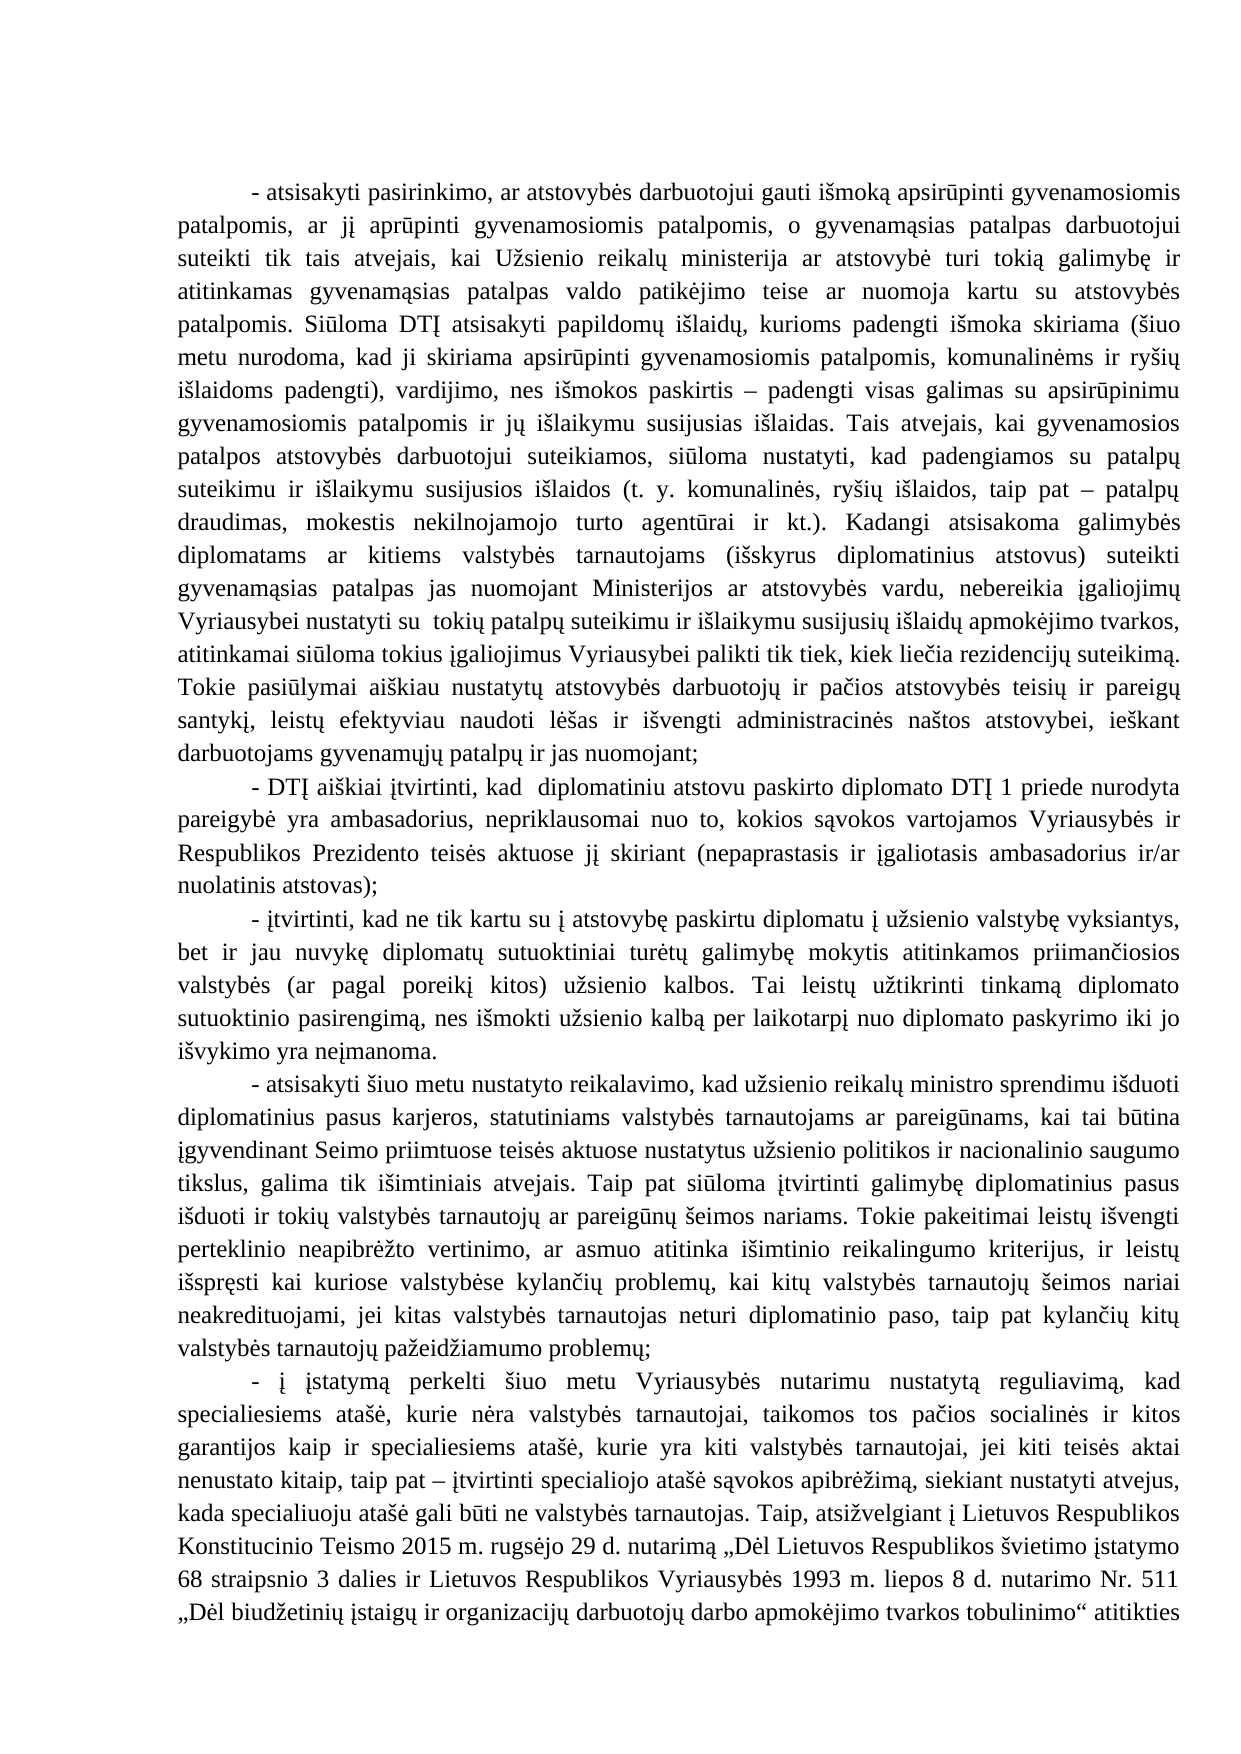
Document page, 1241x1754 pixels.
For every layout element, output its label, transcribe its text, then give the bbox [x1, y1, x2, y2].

text - DTĮ aiškiai įtvirtinti, kad diplomatiniu atstovu paskirto diplomato DTĮ 1 priede nurodyta pareigybė yra ambasadorius, nepriklausomai nuo to, kokios sąvokos vartojamos Vyriausybės ir Respublikos Prezidento teisės aktuose jį skiriant (nepaprastasis ir įgaliotasis ambasadorius ir/ar nuolatinis atstovas); [177, 772, 1181, 899]
text - įtvirtinti, kad ne tik kartu su į atstovybę paskirtu diplomatu į užsienio valstybę vyksiantys, bet ir jau nuvykę diplomatų sutuoktiniai turėtų galimybę mokytis atitinkamos priimančiosios valstybės (ar pagal poreikį kitos) užsienio kalbos. Tai leistų užtikrinti tinkamą diplomato sutuoktinio pasirengimą, nes išmokti užsienio kalbą per laikotarpį nuo diplomato paskyrimo iki jo išvykimo yra neįmanoma. [177, 904, 1181, 1064]
text - į įstatymą perkelti šiuo metu Vyriausybės nutarimu nustatytą reguliavimą, kad specialiesiems atašė, kurie nėra valstybės tarnautojai, taikomos tos pačios socialinės ir kitos garantijos kaip ir specialiesiems atašė, kurie yra kiti valstybės tarnautojai, jei kiti teisės aktai nenustato kitaip, taip pat – įtvirtinti specialiojo atašė sąvokos apibrėžimą, siekiant nustatyti atvejus, kada specialiuoju atašė gali būti ne valstybės tarnautojas. Taip, atsižvelgiant į Lietuvos Respublikos Konstitucinio Teismo 2015 m. rugsėjo 29 d. nutarimą „Dėl Lietuvos Respublikos švietimo įstatymo 68 straipsnio 3 dalies ir Lietuvos Respublikos Vyriausybės 1993 m. liepos 8 d. nutarimo Nr. 511 „Dėl biudžetinių įstaigų ir organizacijų darbuotojų darbo apmokėjimo tvarkos tobulinimo“ atitikties [177, 1366, 1181, 1626]
text - atsisakyti pasirinkimo, ar atstovybės darbuotojui gauti išmoką apsirūpinti gyvenamosiomis patalpomis, ar jį aprūpinti gyvenamosiomis patalpomis, o gyvenamąsias patalpas darbuotojui suteikti tik tais atvejais, kai Užsienio reikalų ministerija ar atstovybė turi tokią galimybę ir atitinkamas gyvenamąsias patalpas valdo patikėjimo teise ar nuomoja kartu su atstovybės patalpomis. Siūloma DTĮ atsisakyti papildomų išlaidų, kurioms padengti išmoka skiriama (šiuo metu nurodoma, kad ji skiriama apsirūpinti gyvenamosiomis patalpomis, komunalinėms ir ryšių išlaidoms padengti), vardijimo, nes išmokos paskirtis – padengti visas galimas su apsirūpinimu gyvenamosiomis patalpomis ir jų išlaikymu susijusias išlaidas. Tais atvejais, kai gyvenamosios patalpos atstovybės darbuotojui suteikiamos, siūloma nustatyti, kad padengiamos su patalpų suteikimu ir išlaikymu susijusios išlaidos (t. y. komunalinės, ryšių išlaidos, taip pat – patalpų draudimas, mokestis nekilnojamojo turto agentūrai ir kt.). Kadangi atsisakoma galimybės diplomatams ar kitiems valstybės tarnautojams (išskyrus diplomatinius atstovus) suteikti gyvenamąsias patalpas jas nuomojant Ministerijos ar atstovybės vardu, nebereikia įgaliojimų Vyriausybei nustatyti su tokių patalpų suteikimu ir išlaikymu susijusių išlaidų apmokėjimo tvarkos, atitinkamai siūloma tokius įgaliojimus Vyriausybei palikti tik tiek, kiek liečia rezidencijų suteikimą. Tokie pasiūlymai aiškiau nustatytų atstovybės darbuotojų ir pačios atstovybės teisių ir pareigų santykį, leistų efektyviau naudoti lėšas ir išvengti administracinės naštos atstovybei, ieškant darbuotojams gyvenamųjų patalpų ir jas nuomojant; [177, 177, 1181, 767]
text - atsisakyti šiuo metu nustatyto reikalavimo, kad užsienio reikalų ministro sprendimu išduoti diplomatinius pasus karjeros, statutiniams valstybės tarnautojams ar pareigūnams, kai tai būtina įgyvendinant Seimo priimtuose teisės aktuose nustatytus užsienio politikos ir nacionalinio saugumo tikslus, galima tik išimtiniais atvejais. Taip pat siūloma įtvirtinti galimybę diplomatinius pasus išduoti ir tokių valstybės tarnautojų ar pareigūnų šeimos nariams. Tokie pakeitimai leistų išvengti perteklinio neapibrėžto vertinimo, ar asmuo atitinka išimtinio reikalingumo kriterijus, ir leistų išspręsti kai kuriose valstybėse kylančių problemų, kai kitų valstybės tarnautojų šeimos nariai neakredituojami, jei kitas valstybės tarnautojas neturi diplomatinio paso, taip pat kylančių kitų valstybės tarnautojų pažeidžiamumo problemų; [177, 1069, 1181, 1362]
